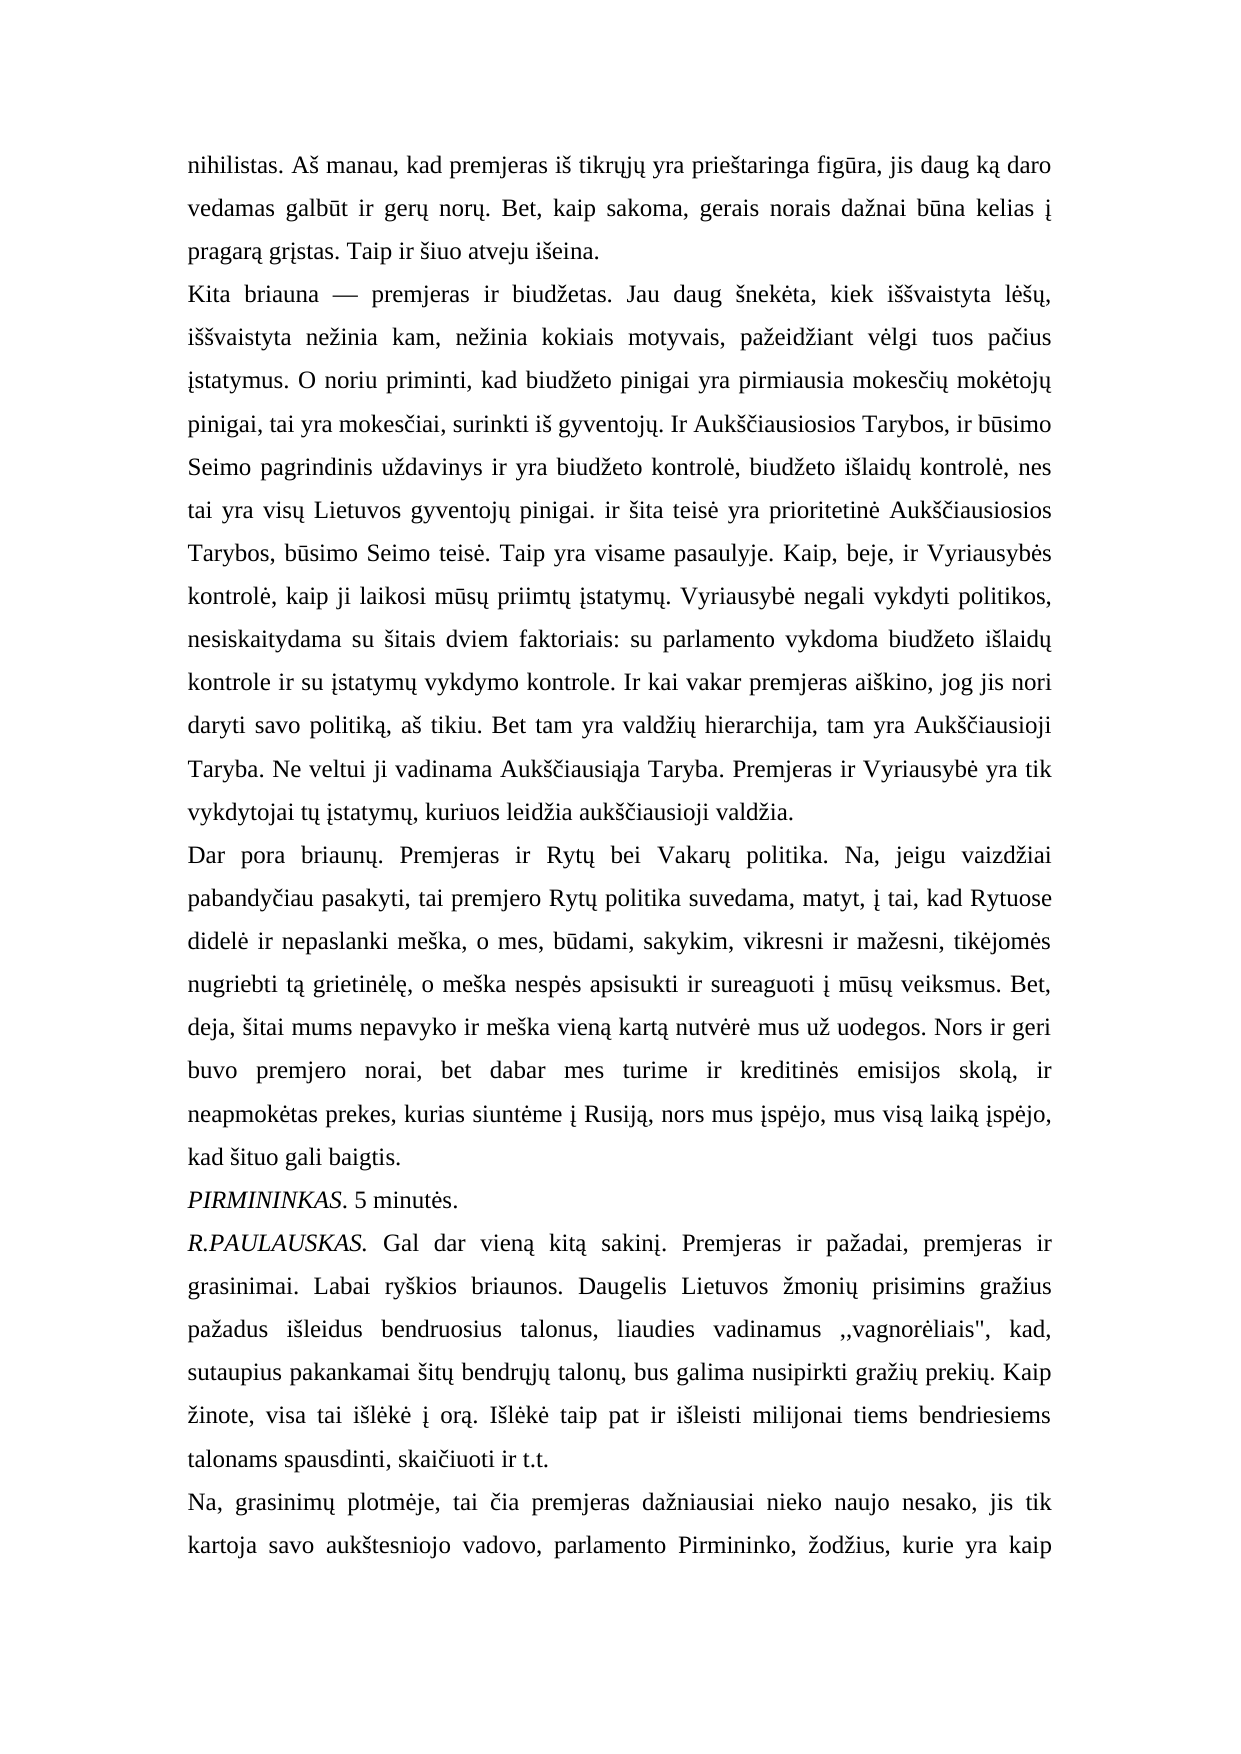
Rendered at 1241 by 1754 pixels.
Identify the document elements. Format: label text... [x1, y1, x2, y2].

text PIRMININKAS. 5 minutės. [187, 1185, 1053, 1214]
text Kita briauna — premjeras ir biudžetas. Jau daug šnekėta, kiek iššvaistyta lėšų, iššvaistyta nežinia kam, nežinia kokiais motyvais, pažeidžiant vėlgi tuos pačius įstatymus. O noriu priminti, kad biudžeto pinigai yra pirmiausia mokesčių mokėtojų pinigai, tai yra mokesčiai, surinkti iš gyventojų. Ir Aukščiausiosios Tarybos, ir būsimo Seimo pagrindinis uždavinys ir yra biudžeto kontrolė, biudžeto išlaidų kontrolė, nes tai yra visų Lietuvos gyventojų pinigai. ir šita teisė yra prioritetinė Aukščiausiosios Tarybos, būsimo Seimo teisė. Taip yra visame pasaulyje. Kaip, beje, ir Vyriausybės kontrolė, kaip ji laikosi mūsų priimtų įstatymų. Vyriausybė negali vykdyti politikos, nesiskaitydama su šitais dviem faktoriais: su parlamento vykdoma biudžeto išlaidų kontrole ir su įstatymų vykdymo kontrole. Ir kai vakar premjeras aiškino, jog jis nori daryti savo politiką, aš tikiu. Bet tam yra valdžių hierarchija, tam yra Aukščiausioji Taryba. Ne veltui ji vadinama Aukščiausiąja Taryba. Premjeras ir Vyriausybė yra tik vykdytojai tų įstatymų, kuriuos leidžia aukščiausioji valdžia. [187, 279, 1053, 826]
text R.PAULAUSKAS. Gal dar vieną kitą sakinį. Premjeras ir pažadai, premjeras ir grasinimai. Labai ryškios briaunos. Daugelis Lietuvos žmonių prisimins gražius pažadus išleidus bendruosius talonus, liaudies vadinamus ,,vagnorėliais", kad, sutaupius pakankamai šitų bendrųjų talonų, bus galima nusipirkti gražių prekių. Kaip žinote, visa tai išlėkė į orą. Išlėkė taip pat ir išleisti milijonai tiems bendriesiems talonams spausdinti, skaičiuoti ir t.t. [187, 1228, 1053, 1472]
text Dar pora briaunų. Premjeras ir Rytų bei Vakarų politika. Na, jeigu vaizdžiai pabandyčiau pasakyti, tai premjero Rytų politika suvedama, matyt, į tai, kad Rytuose didelė ir nepaslanki meška, o mes, būdami, sakykim, vikresni ir mažesni, tikėjomės nugriebti tą grietinėlę, o meška nespės apsisukti ir sureaguoti į mūsų veiksmus. Bet, deja, šitai mums nepavyko ir meška vieną kartą nutvėrė mus už uodegos. Nors ir geri buvo premjero norai, bet dabar mes turime ir kreditinės emisijos skolą, ir neapmokėtas prekes, kurias siuntėme į Rusiją, nors mus įspėjo, mus visą laiką įspėjo, kad šituo gali baigtis. [187, 840, 1053, 1171]
text nihilistas. Aš manau, kad premjeras iš tikrųjų yra prieštaringa figūra, jis daug ką daro vedamas galbūt ir gerų norų. Bet, kaip sakoma, gerais norais dažnai būna kelias į pragarą grįstas. Taip ir šiuo atveju išeina. [187, 150, 1053, 265]
text Na, grasinimų plotmėje, tai čia premjeras dažniausiai nieko naujo nesako, jis tik kartoja savo aukštesniojo vadovo, parlamento Pirmininko, žodžius, kurie yra kaip [187, 1487, 1053, 1559]
